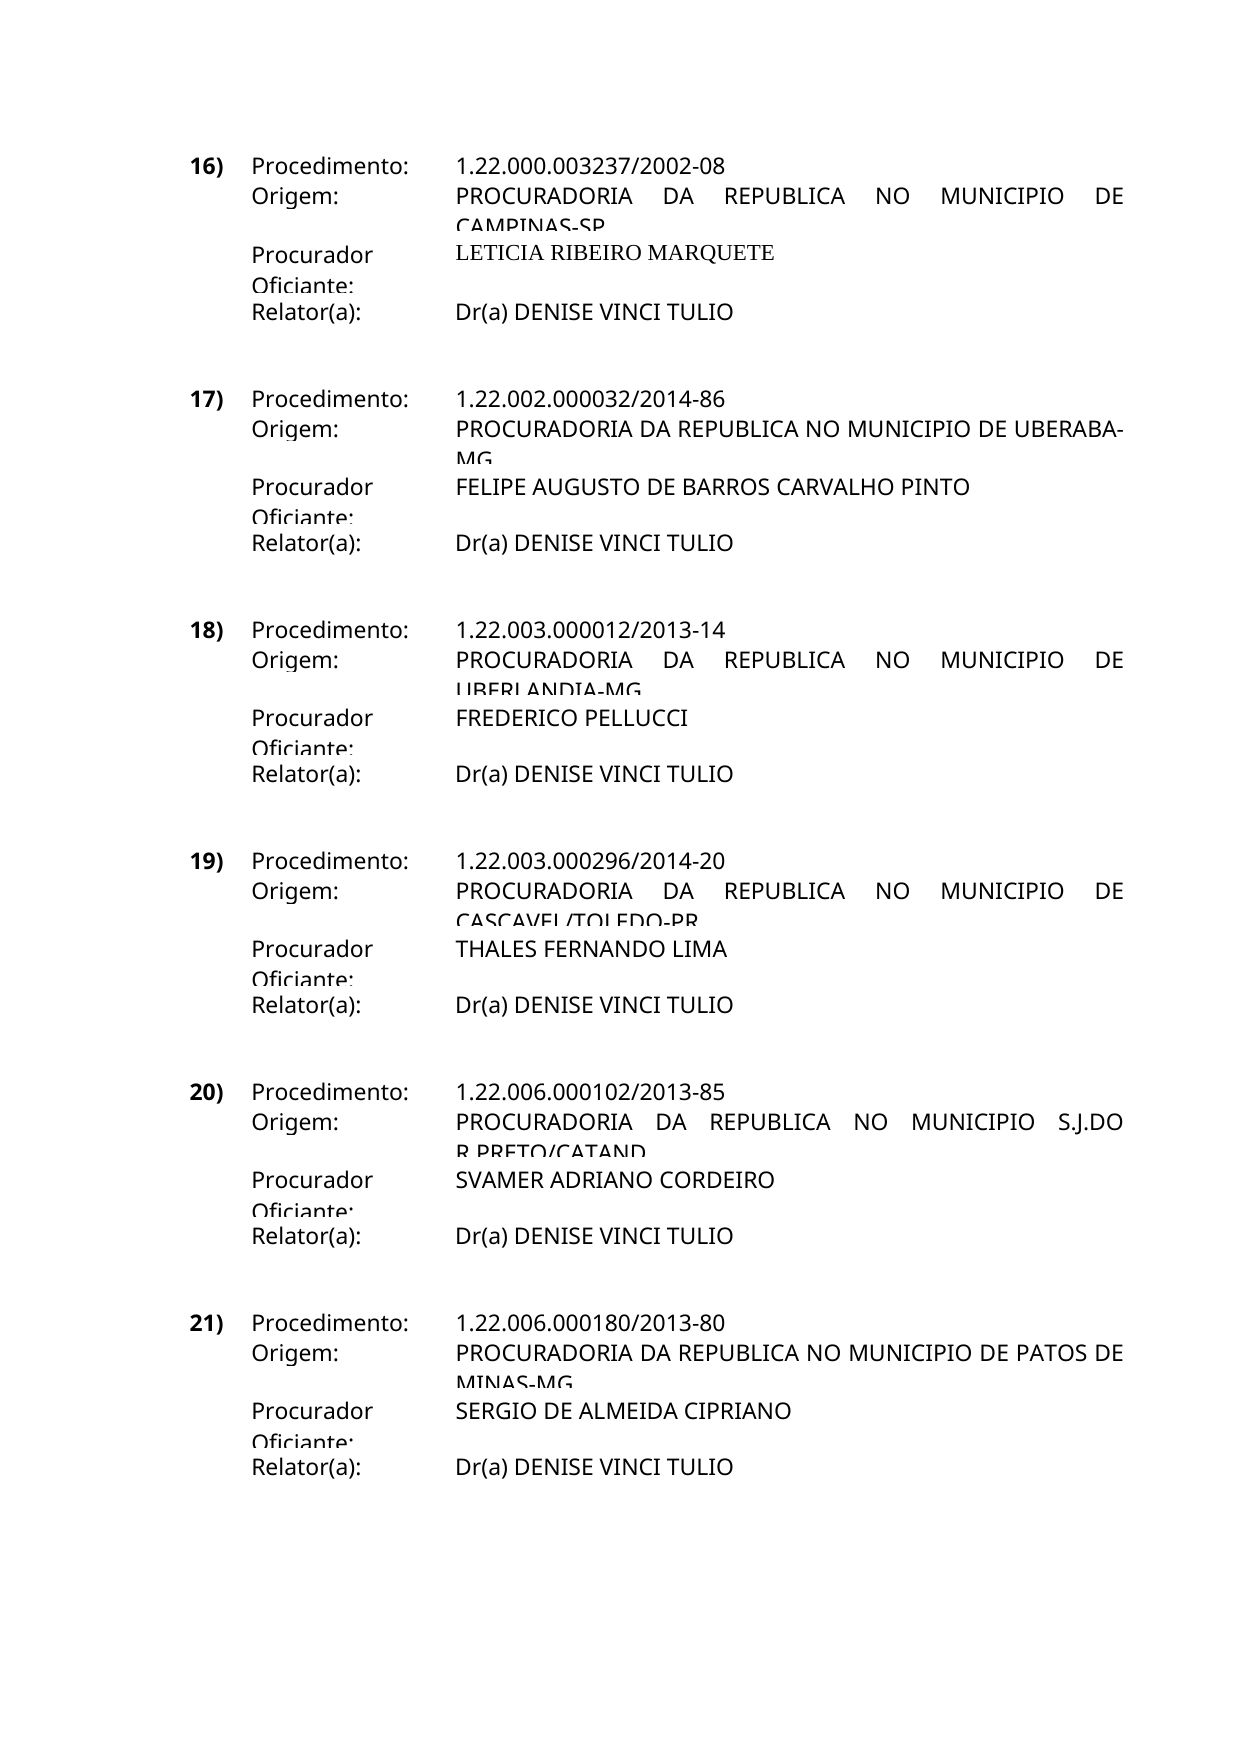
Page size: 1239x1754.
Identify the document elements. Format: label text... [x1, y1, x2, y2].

table_cell [0, 1076, 189, 1104]
table_cell [189, 1220, 251, 1250]
table_cell [455, 926, 1124, 933]
table_cell SVAMER ADRIANO CORDEIRO [455, 1164, 1124, 1215]
table_cell [455, 1250, 1124, 1307]
table_cell [0, 1395, 189, 1446]
table_cell [1125, 1164, 1239, 1215]
table_header Relator(a): [251, 296, 455, 324]
table_cell [0, 1134, 189, 1157]
table_cell [251, 464, 455, 471]
table_cell Origem: [251, 180, 455, 208]
table_cell [251, 209, 455, 231]
table_cell [189, 441, 251, 463]
table_cell [0, 644, 189, 672]
table_cell [455, 1388, 1124, 1395]
table_cell PROCURADORIA DA REPUBLICA NO MUNICIPIO S.J.DO R.PRETO/CATAND [455, 1106, 1124, 1157]
table_cell 17) [189, 383, 251, 411]
table_cell [189, 903, 251, 926]
table_cell Origem: [251, 644, 455, 672]
table_cell Procedimento: [251, 1076, 455, 1104]
table_cell Procedimento: [251, 845, 455, 873]
table_cell [189, 471, 251, 522]
table_cell 1.22.000.003237/2002-08 [455, 150, 1124, 178]
table_cell [0, 1388, 189, 1395]
table_cell [0, 1451, 189, 1481]
table_cell Procedimento: [251, 150, 455, 178]
table_cell [0, 672, 189, 694]
table_cell Origem: [251, 875, 455, 903]
table_cell [1125, 758, 1239, 788]
table_cell 1.22.006.000102/2013-85 [455, 1076, 1124, 1104]
table_cell THALES FERNANDO LIMA [455, 933, 1124, 984]
table_cell 16) [189, 150, 251, 178]
table_cell [0, 464, 189, 471]
table_cell [455, 788, 1124, 844]
table_cell [189, 933, 251, 984]
table_cell [189, 672, 251, 694]
table_cell [0, 527, 189, 557]
table_cell [251, 1134, 455, 1157]
table_cell [251, 557, 455, 613]
table_header Relator(a): [251, 989, 455, 1017]
table_header Dr(a) DENISE VINCI TULIO [455, 296, 1122, 324]
table_cell [1125, 1365, 1239, 1388]
table_cell [0, 1106, 189, 1134]
table_cell [1125, 1395, 1239, 1446]
table_cell PROCURADORIA DA REPUBLICA NO MUNICIPIO DE UBERLANDIA-MG [455, 644, 1124, 694]
table_cell Origem: [251, 1106, 455, 1134]
table_cell [1125, 845, 1239, 873]
table_cell [1125, 150, 1239, 178]
table_cell [189, 1395, 251, 1446]
table_cell [1125, 695, 1239, 702]
table_cell [251, 231, 455, 238]
table_cell [0, 695, 189, 702]
table_cell Origem: [251, 413, 455, 441]
table_cell [1125, 989, 1239, 1019]
table_cell [0, 1164, 189, 1215]
table_cell [0, 383, 189, 411]
table_header Relator(a): [251, 758, 455, 786]
table_cell [251, 672, 455, 694]
table_cell [189, 1451, 251, 1481]
table_cell [0, 1220, 189, 1250]
table_cell [0, 239, 189, 292]
table_cell [0, 758, 189, 788]
table_cell Procurador Oficiante: [251, 239, 455, 292]
table_cell [189, 788, 251, 844]
table_cell [1125, 471, 1239, 522]
table_cell [251, 1019, 455, 1076]
table_cell [189, 1388, 251, 1395]
table_cell Procedimento: [251, 614, 455, 642]
table_cell [1125, 926, 1239, 933]
table_cell 18) [189, 614, 251, 642]
table_cell [455, 1157, 1124, 1164]
table_cell PROCURADORIA DA REPUBLICA NO MUNICIPIO DE UBERABA-MG [455, 413, 1124, 463]
table_cell [1125, 1388, 1239, 1395]
table_cell PROCURADORIA DA REPUBLICA NO MUNICIPIO DE CASCAVEL/TOLEDO-PR [455, 875, 1124, 926]
table_cell [189, 1164, 251, 1215]
table_cell [189, 209, 251, 231]
table_cell [0, 209, 189, 231]
table_cell FREDERICO PELLUCCI [455, 702, 1124, 753]
table_cell [0, 471, 189, 522]
table_cell [1125, 672, 1239, 694]
table_cell [455, 326, 1124, 382]
table_cell PROCURADORIA DA REPUBLICA NO MUNICIPIO DE CAMPINAS-SP [455, 180, 1124, 231]
table_cell [0, 933, 189, 984]
table_cell [1125, 903, 1239, 926]
table_cell [189, 1019, 251, 1076]
table_cell [1125, 383, 1239, 411]
table_cell [189, 557, 251, 613]
table_cell [0, 788, 189, 844]
table_cell [1125, 875, 1239, 903]
table_cell [189, 1134, 251, 1157]
table_cell 20) [189, 1076, 251, 1104]
table_cell 1.22.003.000012/2013-14 [455, 614, 1124, 642]
table_cell Procurador Oficiante: [251, 702, 455, 754]
table_cell [0, 1250, 189, 1307]
table_cell [1125, 557, 1239, 613]
table_cell PROCURADORIA DA REPUBLICA NO MUNICIPIO DE PATOS DE MINAS-MG [455, 1337, 1124, 1388]
table_cell [189, 1157, 251, 1164]
table_header [0, 0, 189, 150]
table_header Dr(a) DENISE VINCI TULIO [455, 527, 1122, 555]
table_cell [0, 903, 189, 926]
table_cell [455, 695, 1124, 702]
table_cell [189, 464, 251, 471]
table_cell [251, 926, 455, 933]
table_cell [0, 875, 189, 903]
table_cell [251, 903, 455, 926]
table_cell [1125, 1250, 1239, 1307]
table_cell [251, 326, 455, 382]
table_cell [1125, 788, 1239, 844]
table_cell [1125, 1157, 1239, 1164]
table_cell [1125, 441, 1239, 463]
table_cell [1125, 702, 1239, 753]
table_cell [1125, 231, 1239, 238]
table_cell [0, 1365, 189, 1388]
table_cell [1125, 1337, 1239, 1365]
table_cell Origem: [251, 1337, 455, 1365]
table_header [1125, 0, 1239, 150]
table_cell [1125, 209, 1239, 231]
table_cell [1125, 296, 1239, 326]
table_header [251, 0, 455, 150]
table_cell [251, 1157, 455, 1164]
table_cell [0, 1019, 189, 1076]
table_cell [189, 1250, 251, 1307]
table_cell [0, 926, 189, 933]
table_header Dr(a) DENISE VINCI TULIO [455, 1451, 1122, 1479]
table_header Relator(a): [251, 527, 455, 555]
table_cell [1125, 1134, 1239, 1157]
table_header Relator(a): [251, 1451, 455, 1479]
table_cell [189, 1365, 251, 1388]
table_cell [1125, 1106, 1239, 1134]
table_cell [189, 326, 251, 382]
table_cell [1125, 1019, 1239, 1076]
table_cell [1125, 326, 1239, 382]
table_cell [1125, 644, 1239, 672]
table_cell 1.22.002.000032/2014-86 [455, 383, 1124, 411]
table_cell [0, 845, 189, 873]
table_header [189, 0, 251, 150]
table_cell [0, 1157, 189, 1164]
table_cell Procurador Oficiante: [251, 471, 455, 523]
table_cell LETICIA RIBEIRO MARQUETE [455, 239, 1124, 292]
table_header Dr(a) DENISE VINCI TULIO [455, 989, 1122, 1017]
table_cell [189, 180, 251, 208]
table_cell [455, 1019, 1124, 1076]
table_cell 21) [189, 1307, 251, 1335]
table_cell [1125, 464, 1239, 471]
table_cell Procedimento: [251, 383, 455, 411]
table_cell [1125, 1220, 1239, 1250]
table_cell SERGIO DE ALMEIDA CIPRIANO [455, 1395, 1124, 1446]
table_cell [251, 1388, 455, 1395]
table_header Relator(a): [251, 1220, 455, 1248]
table_cell [1125, 180, 1239, 208]
table_cell [0, 231, 189, 238]
table_cell [189, 695, 251, 702]
table_cell [189, 702, 251, 753]
table_cell [189, 296, 251, 326]
table_cell 1.22.003.000296/2014-20 [455, 845, 1124, 873]
table_cell [1125, 614, 1239, 642]
table_cell [0, 150, 189, 178]
table_cell 1.22.006.000180/2013-80 [455, 1307, 1124, 1335]
table_cell [251, 1365, 455, 1388]
table_cell [189, 239, 251, 292]
table_cell [1125, 1307, 1239, 1335]
table_cell [189, 758, 251, 788]
table_cell [251, 1250, 455, 1307]
table_cell [1125, 1451, 1239, 1481]
table_cell [0, 989, 189, 1019]
table_cell [455, 557, 1124, 613]
table_cell [189, 1337, 251, 1365]
table_cell [0, 702, 189, 753]
table_cell [1125, 239, 1239, 292]
table_cell 19) [189, 845, 251, 873]
table_cell [251, 695, 455, 702]
table_cell [189, 527, 251, 557]
table_header Dr(a) DENISE VINCI TULIO [455, 1220, 1122, 1248]
table_cell [189, 875, 251, 903]
table_cell [189, 644, 251, 672]
table_cell [0, 1307, 189, 1335]
table_cell [0, 180, 189, 208]
table_cell FELIPE AUGUSTO DE BARROS CARVALHO PINTO [455, 471, 1124, 522]
table_header [455, 0, 1124, 150]
table_cell [251, 788, 455, 844]
table_cell Procurador Oficiante: [251, 933, 455, 986]
table_cell [1125, 527, 1239, 557]
table_cell [455, 231, 1124, 238]
table_cell [0, 614, 189, 642]
table_cell [1125, 413, 1239, 441]
table_cell Procurador Oficiante: [251, 1164, 455, 1217]
table_cell [189, 413, 251, 441]
table_cell [189, 231, 251, 238]
table_cell [0, 413, 189, 441]
table_cell [189, 1106, 251, 1134]
table_cell [1125, 1076, 1239, 1104]
table_cell [189, 989, 251, 1019]
table_header Dr(a) DENISE VINCI TULIO [455, 758, 1122, 786]
table_cell [0, 296, 189, 326]
table_cell [1125, 933, 1239, 984]
table_cell [251, 441, 455, 463]
table_cell Procurador Oficiante: [251, 1395, 455, 1448]
table_cell [455, 464, 1124, 471]
table_cell [0, 1337, 189, 1365]
table_cell [0, 326, 189, 382]
table_cell [0, 441, 189, 463]
table_cell Procedimento: [251, 1307, 455, 1335]
table_cell [189, 926, 251, 933]
table_cell [0, 557, 189, 613]
